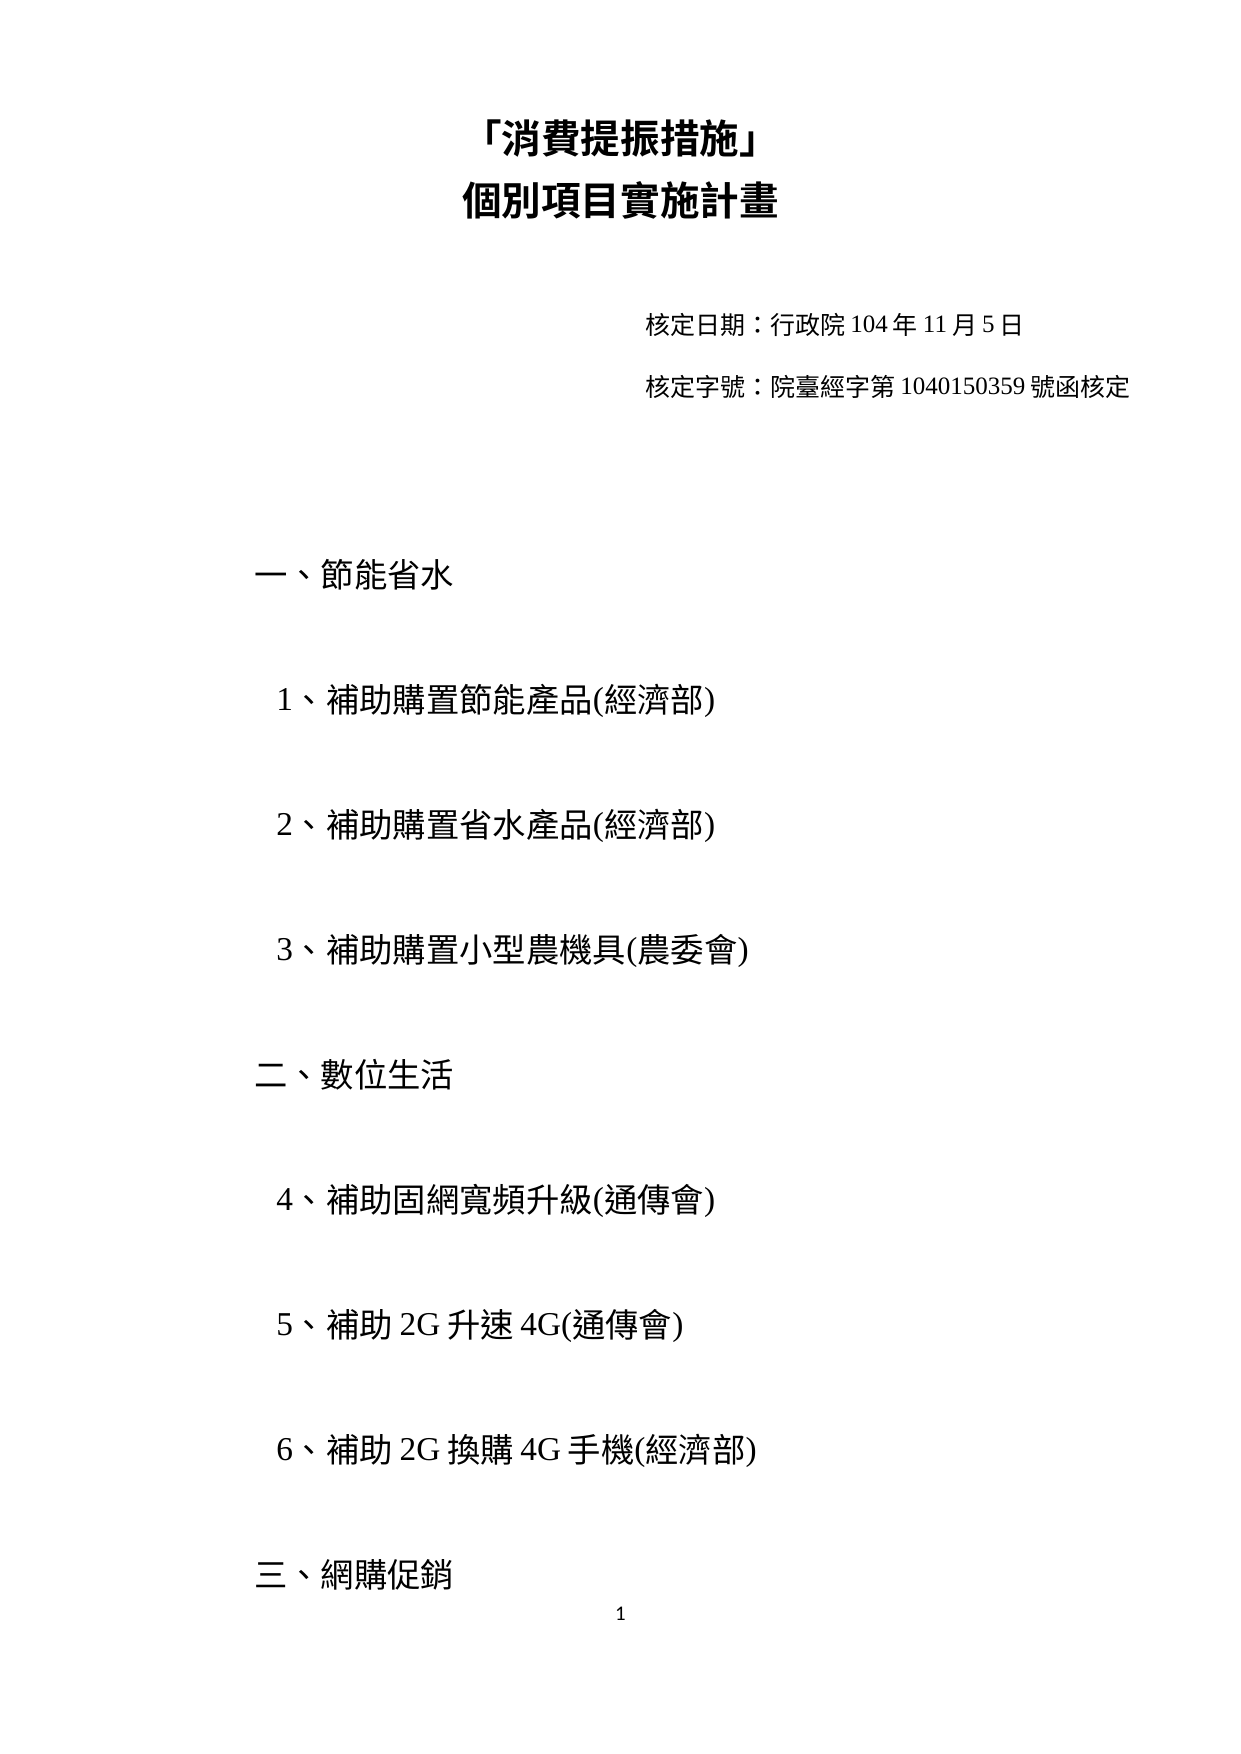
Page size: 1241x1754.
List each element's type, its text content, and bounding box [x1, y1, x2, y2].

text 核定字號：院臺經字第1040150359號函核定 [312, 344, 1132, 407]
text 5、補助2G升速4G(通傳會) [276, 1282, 1053, 1344]
text 一、節能省水 [254, 532, 1053, 594]
text 4、補助固網寬頻升級(通傳會) [276, 1157, 1053, 1219]
text 三、網購促銷 [254, 1532, 1053, 1594]
text 6、補助2G換購4G手機(經濟部) [276, 1407, 1053, 1469]
text 2、補助購置省水產品(經濟部) [276, 782, 1053, 844]
text 二、數位生活 [254, 1032, 1053, 1094]
text 1、補助購置節能產品(經濟部) [276, 657, 1053, 719]
text 3、補助購置小型農機具(農委會) [276, 907, 1053, 969]
text 核定日期：行政院104年11月5日 [312, 282, 1132, 344]
text 個別項目實施計畫 [187, 157, 1053, 219]
text 「消費提振措施」 [187, 94, 1053, 157]
